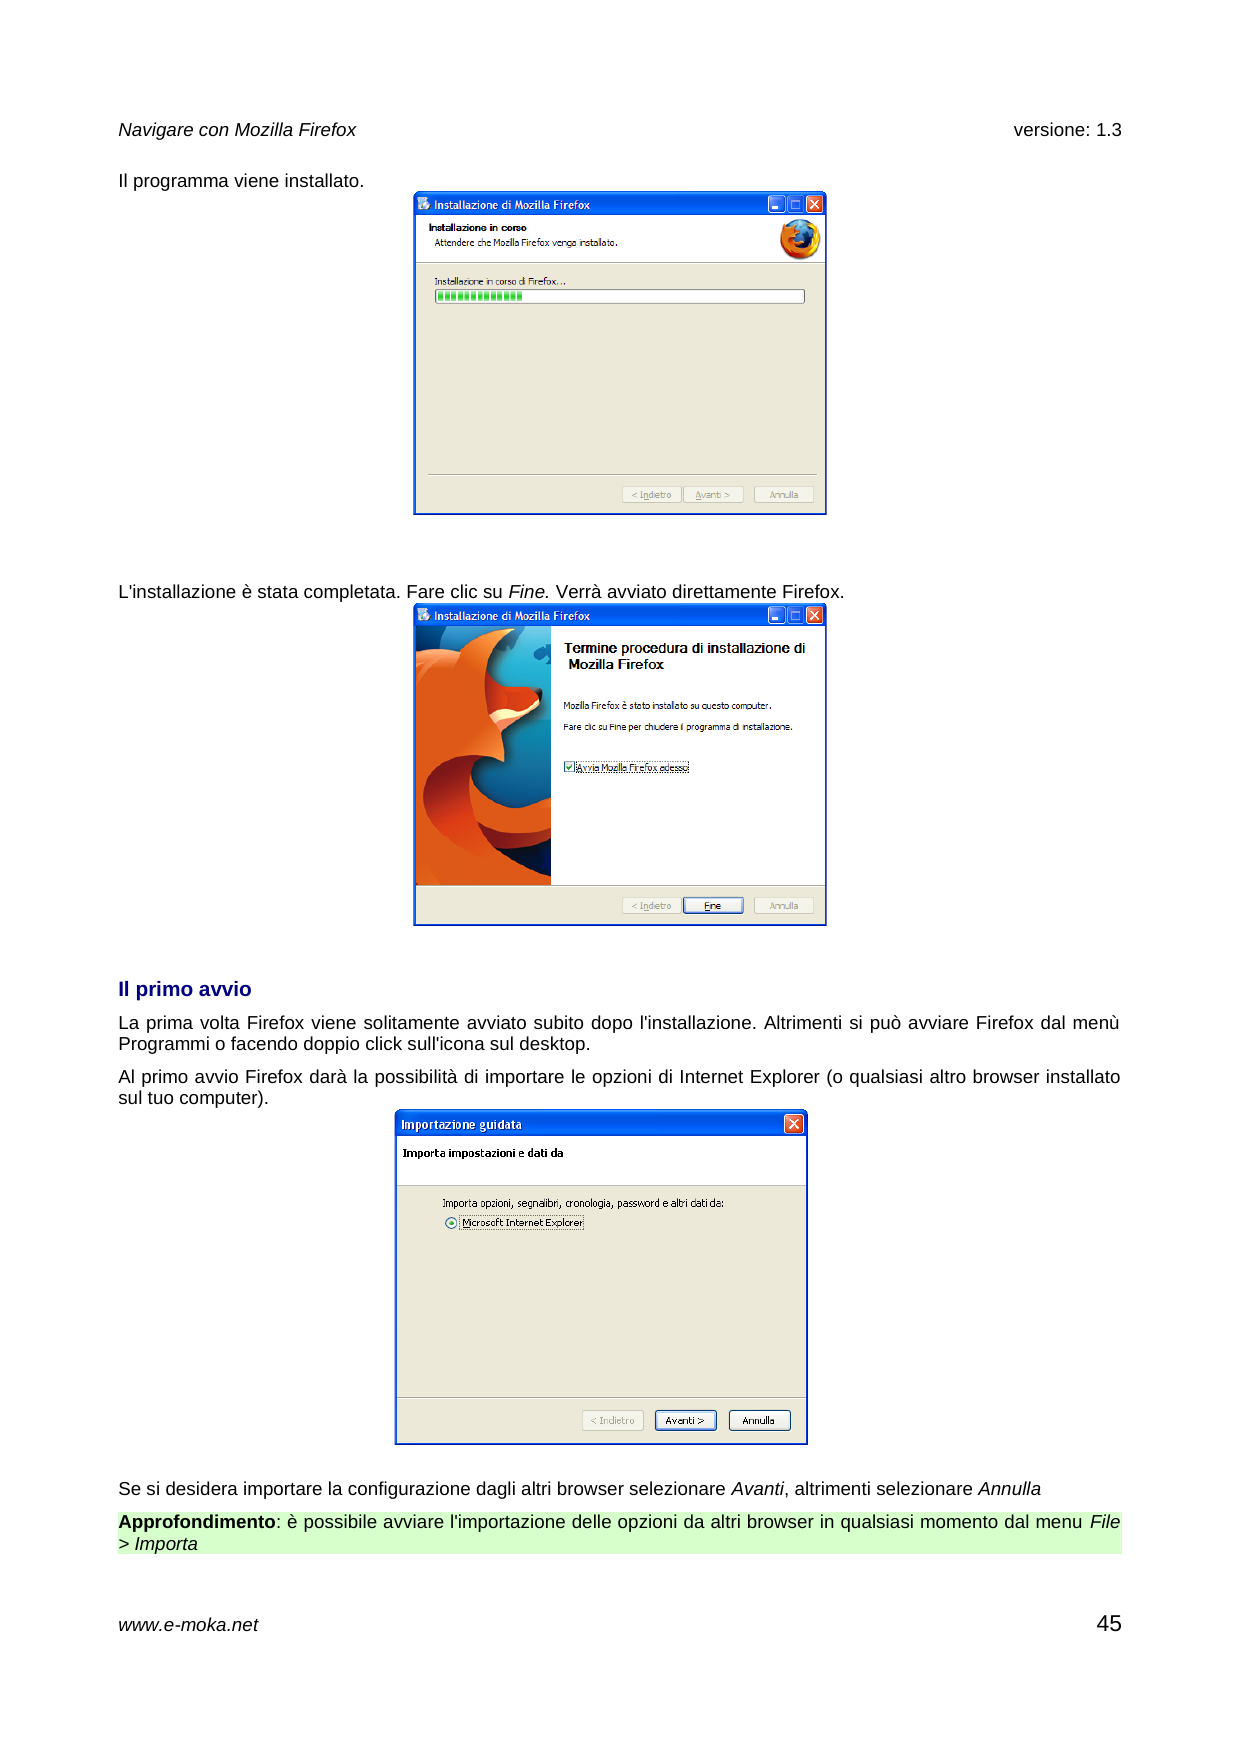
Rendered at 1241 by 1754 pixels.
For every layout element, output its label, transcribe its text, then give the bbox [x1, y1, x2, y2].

picture [413, 191, 827, 515]
subtitle Il primo avvio [118, 977, 1122, 1000]
picture [394, 1108, 808, 1445]
text Approfondimento: è possibile avviare l'importazione delle opzioni da altri browser in qualsiasi momento dal menu File > Importa [118, 1512, 1122, 1554]
text L'installazione è stata completata. Fare clic su Fine. Verrà avviato direttamente Firefox. [118, 582, 1122, 603]
picture [413, 603, 827, 926]
text Il programma viene installato. [118, 171, 1122, 192]
text La prima volta Firefox viene solitamente avviato subito dopo l'installazione. Altrimenti si può avviare Firefox dal menù Programmi o facendo doppio click sull'icona sul desktop. [118, 1012, 1122, 1054]
text Al primo avvio Firefox darà la possibilità di importare le opzioni di Internet Explorer (o qualsiasi altro browser installato sul tuo computer). [118, 1067, 1122, 1109]
text Se si desidera importare la configurazione dagli altri browser selezionare Avanti, altrimenti selezionare Annulla [118, 1478, 1122, 1499]
